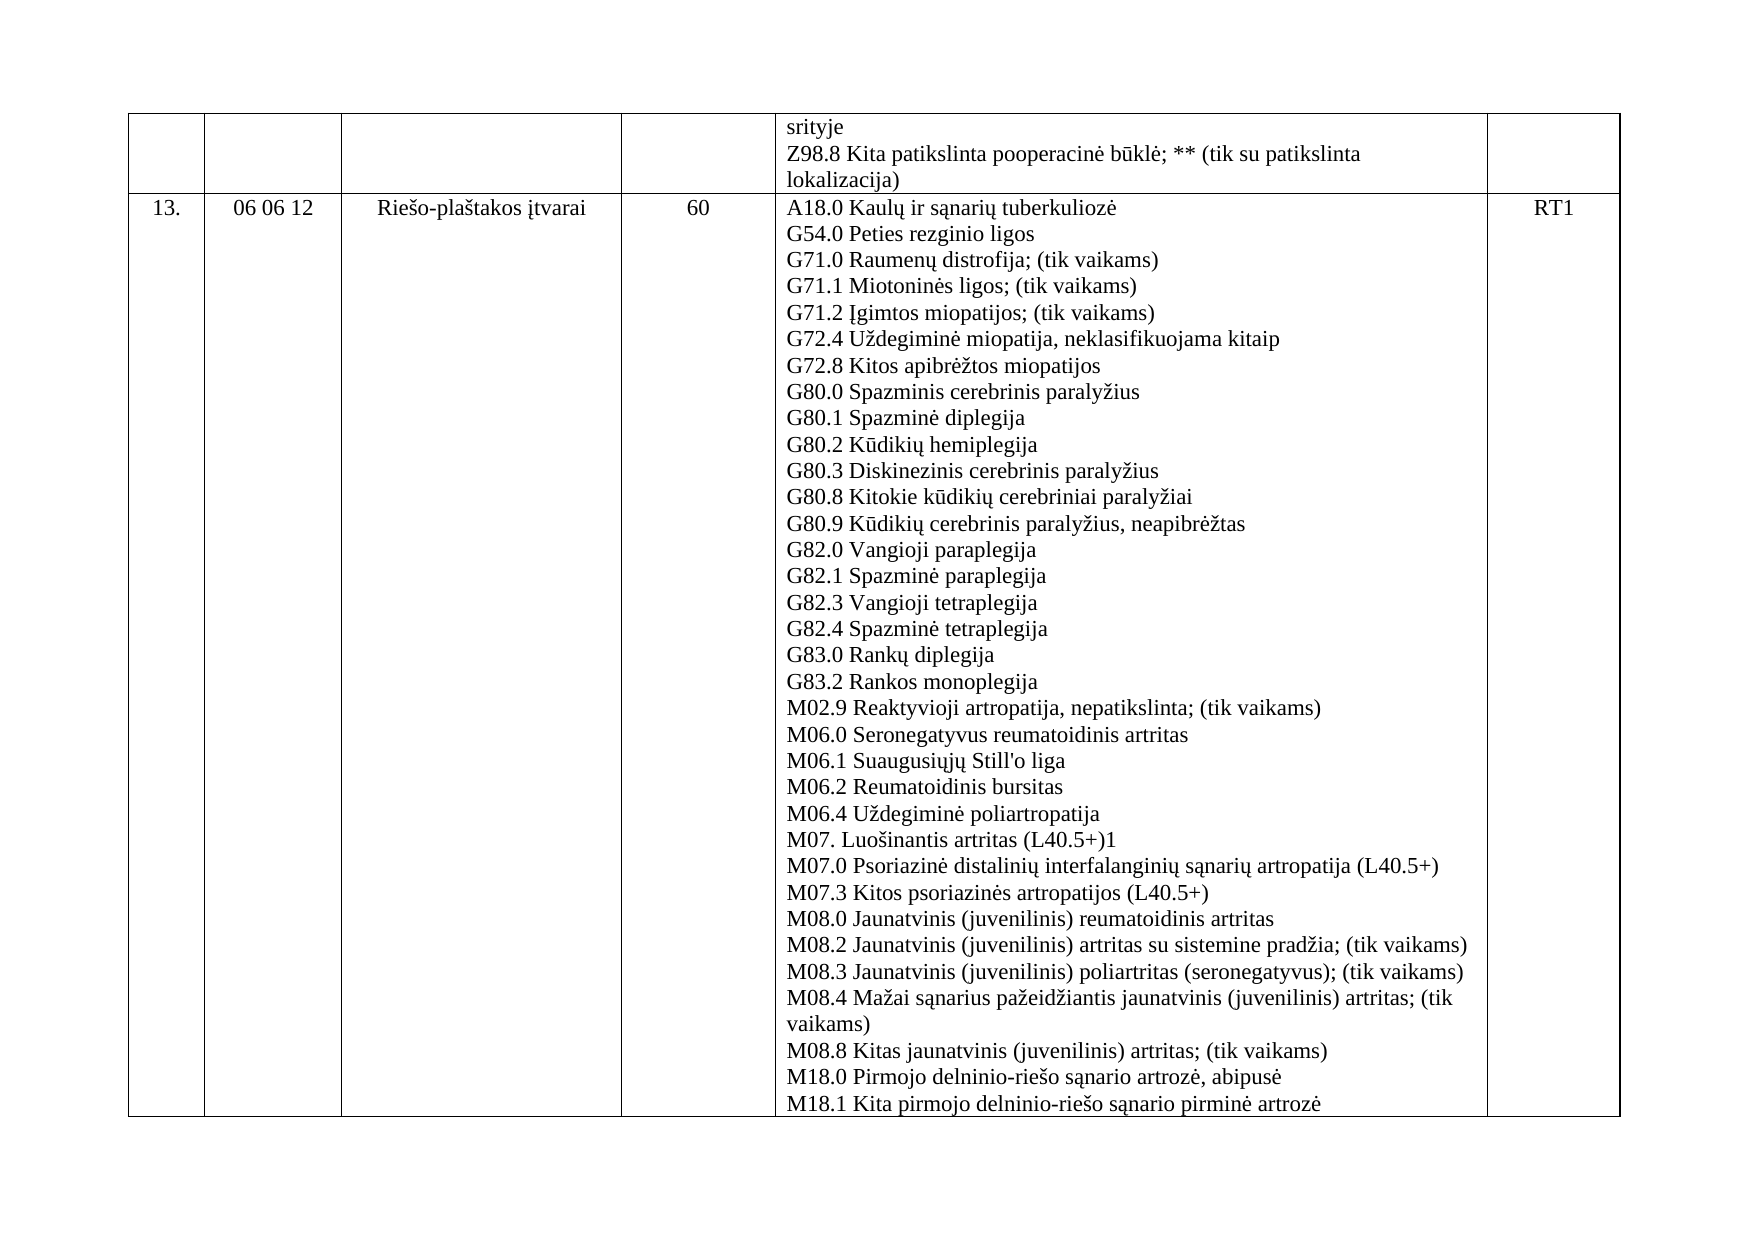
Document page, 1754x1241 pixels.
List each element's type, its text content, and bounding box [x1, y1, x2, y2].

table_cell RT1 [1488, 194, 1619, 1116]
table_cell [622, 114, 775, 192]
table_cell [129, 114, 204, 192]
table_cell [205, 114, 341, 192]
table_cell srityje Z98.8 Kita patikslinta pooperacinė būklė; ** (tik su patikslinta lokalizacija) [776, 114, 1487, 192]
table_cell A18.0 Kaulų ir sąnarių tuberkuliozė G54.0 Peties rezginio ligos G71.0 Raumenų distrofija; (tik vaikams) G71.1 Miotoninės ligos; (tik vaikams) G71.2 Įgimtos miopatijos; (tik vaikams) G72.4 Uždegiminė miopatija, neklasifikuojama kitaip G72.8 Kitos apibrėžtos miopatijos G80.0 Spazminis cerebrinis paralyžius G80.1 Spazminė diplegija G80.2 Kūdikių hemiplegija G80.3 Diskinezinis cerebrinis paralyžius G80.8 Kitokie kūdikių cerebriniai paralyžiai G80.9 Kūdikių cerebrinis paralyžius, neapibrėžtas G82.0 Vangioji paraplegija G82.1 Spazminė paraplegija G82.3 Vangioji tetraplegija G82.4 Spazminė tetraplegija G83.0 Rankų diplegija G83.2 Rankos monoplegija M02.9 Reaktyvioji artropatija, nepatikslinta; (tik vaikams) M06.0 Seronegatyvus reumatoidinis artritas M06.1 Suaugusiųjų Still'o liga M06.2 Reumatoidinis bursitas M06.4 Uždegiminė poliartropatija M07. Luošinantis artritas (L40.5+)1 M07.0 Psoriazinė distalinių interfalanginių sąnarių artropatija (L40.5+) M07.3 Kitos psoriazinės artropatijos (L40.5+) M08.0 Jaunatvinis (juvenilinis) reumatoidinis artritas M08.2 Jaunatvinis (juvenilinis) artritas su sistemine pradžia; (tik vaikams) M08.3 Jaunatvinis (juvenilinis) poliartritas (seronegatyvus); (tik vaikams) M08.4 Mažai sąnarius pažeidžiantis jaunatvinis (juvenilinis) artritas; (tik vaikams) M08.8 Kitas jaunatvinis (juvenilinis) artritas; (tik vaikams) M18.0 Pirmojo delninio-riešo sąnario artrozė, abipusė M18.1 Kita pirmojo delninio-riešo sąnario pirminė artrozė [776, 194, 1487, 1116]
table_cell 13. [129, 194, 204, 1116]
table_cell 06 06 12 [205, 194, 341, 1116]
table_cell [342, 114, 621, 192]
table_cell [1488, 114, 1619, 192]
table_cell 60 [622, 194, 775, 1116]
table_cell Riešo-plaštakos įtvarai [342, 194, 621, 1116]
